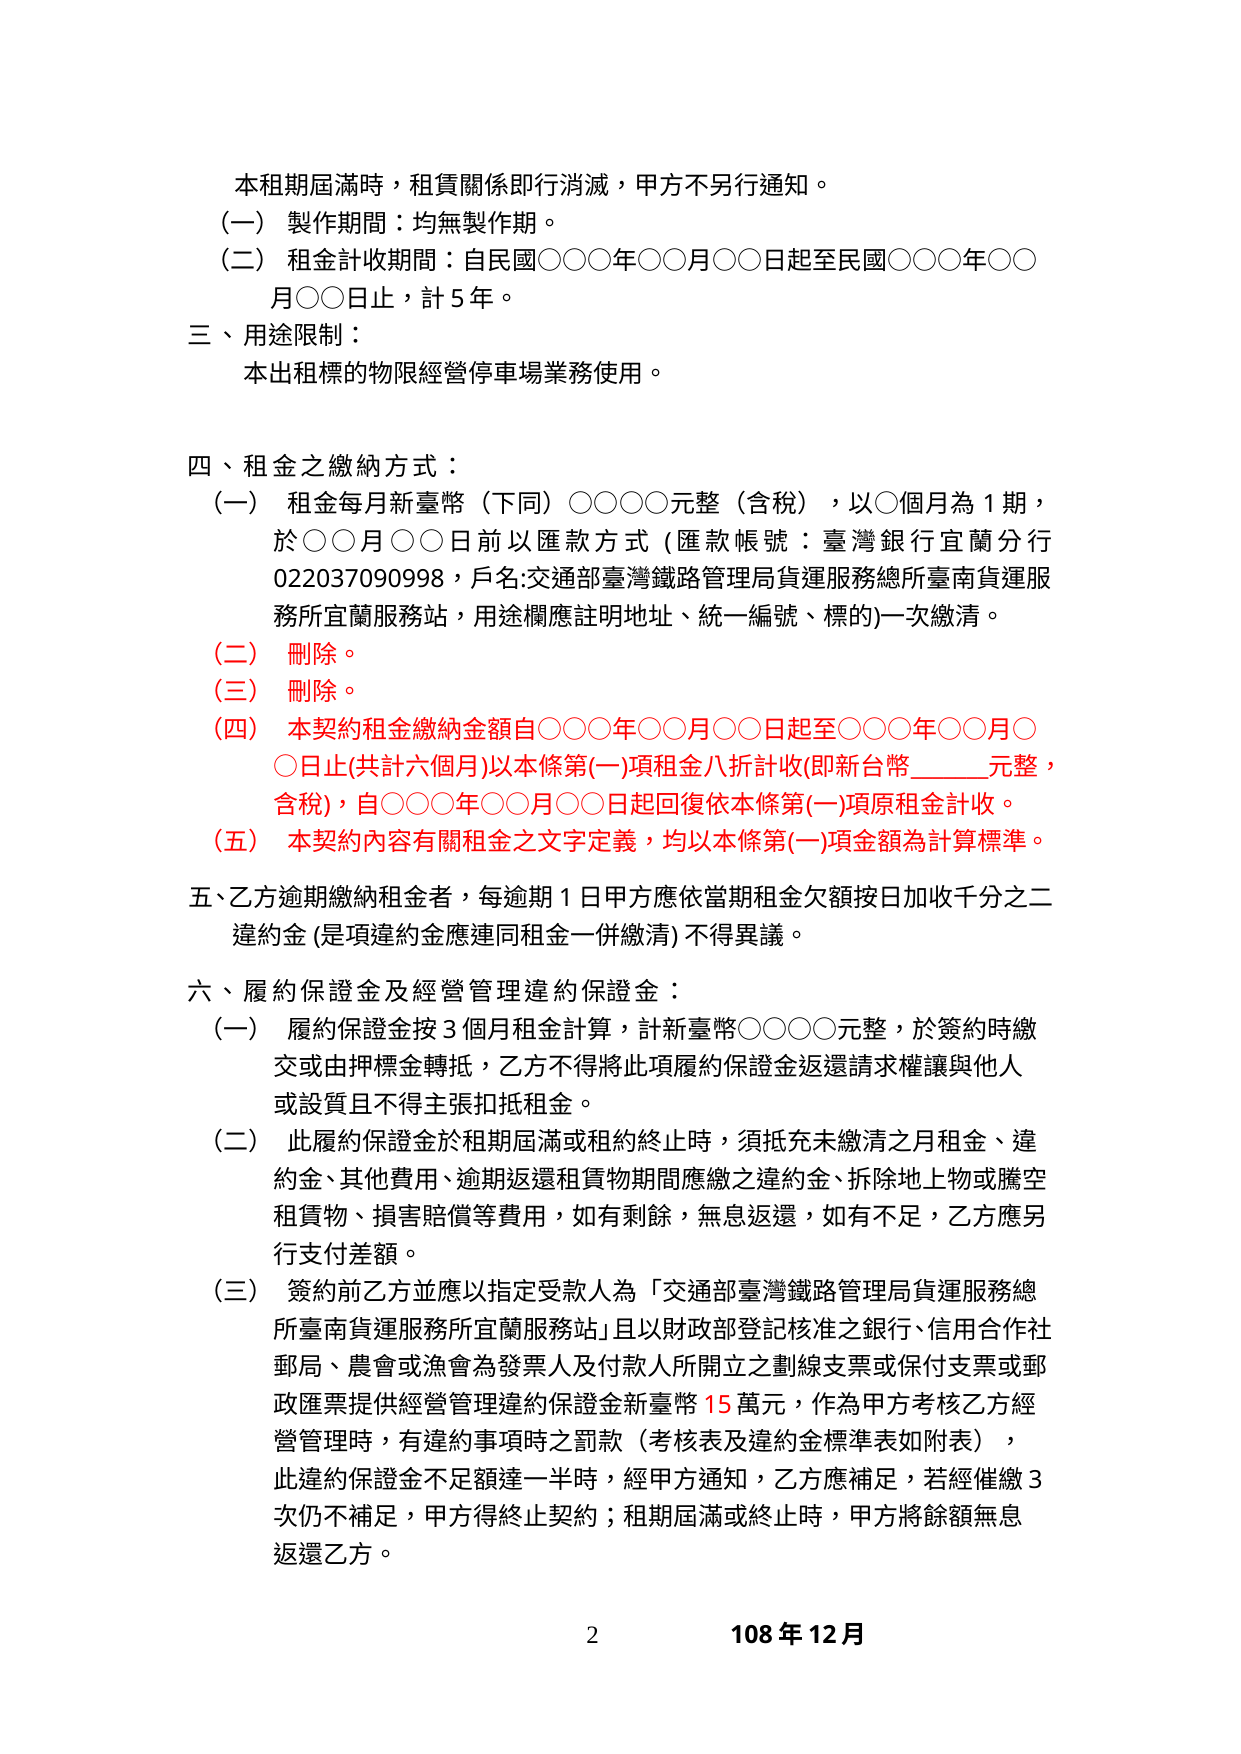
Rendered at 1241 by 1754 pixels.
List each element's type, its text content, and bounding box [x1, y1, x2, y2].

list 刪除。 [198, 671, 1047, 708]
text 五、乙方逾期繳納租金者，每逾期1日甲方應依當期租金欠額按日加收千分之二違約金 (是項違約金應連同租金一併繳清) 不得異議。 [189, 877, 1053, 952]
list 本契約租金繳納金額自○○○年○○月○○日起至○○○年○○月○○日止(共計六個月)以本條第(一)項租金八折計收(即新台幣_______元整，含稅)，自○○○年○○月○○日起回復依本條第(一)項原租金計收。 [198, 708, 1047, 821]
list 租金每月新臺幣（下同）○○○○元整（含稅），以○個月為1期，於○○月○○日前以匯款方式 (匯款帳號：臺灣銀行宜蘭分行022037090998，戶名:交通部臺灣鐵路管理局貨運服務總所臺南貨運服務所宜蘭服務站，用途欄應註明地址、統一編號、標的)一次繳清。 [198, 483, 1053, 633]
text 六、履約保證金及經營管理違約保證金： [187, 971, 1053, 1008]
text 本租期屆滿時，租賃關係即行消滅，甲方不另行通知。 [187, 164, 1053, 202]
text 三、用途限制： [187, 314, 1053, 352]
list 本契約內容有關租金之文字定義，均以本條第(一)項金額為計算標準。 [198, 821, 1047, 858]
text 本出租標的物限經營停車場業務使用。 [244, 352, 1047, 389]
text 四、租金之繳納方式： [187, 446, 1053, 483]
list 履約保證金按3個月租金計算，計新臺幣○○○○元整，於簽約時繳交或由押標金轉抵，乙方不得將此項履約保證金返還請求權讓與他人或設質且不得主張扣抵租金。 [198, 1008, 1047, 1121]
list 此履約保證金於租期屆滿或租約終止時，須抵充未繳清之月租金、違約金、其他費用、逾期返還租賃物期間應繳之違約金、拆除地上物或騰空租賃物、損害賠償等費用，如有剩餘，無息返還，如有不足，乙方應另行支付差額。 [198, 1121, 1047, 1271]
list 刪除。 [198, 633, 1047, 671]
list 租金計收期間：自民國○○○年○○月○○日起至民國○○○年○○月○○日止，計5年。 [205, 239, 1047, 314]
list 製作期間：均無製作期。 [205, 202, 1047, 239]
list 簽約前乙方並應以指定受款人為「交通部臺灣鐵路管理局貨運服務總所臺南貨運服務所宜蘭服務站」且以財政部登記核准之銀行、信用合作社、郵局、農會或漁會為發票人及付款人所開立之劃線支票或保付支票或郵政匯票提供經營管理違約保證金新臺幣15萬元，作為甲方考核乙方經營管理時，有違約事項時之罰款（考核表及違約金標準表如附表），此違約保證金不足額達一半時，經甲方通知，乙方應補足，若經催繳3次仍不補足，甲方得終止契約；租期屆滿或終止時，甲方將餘額無息返還乙方。 [198, 1271, 1047, 1571]
